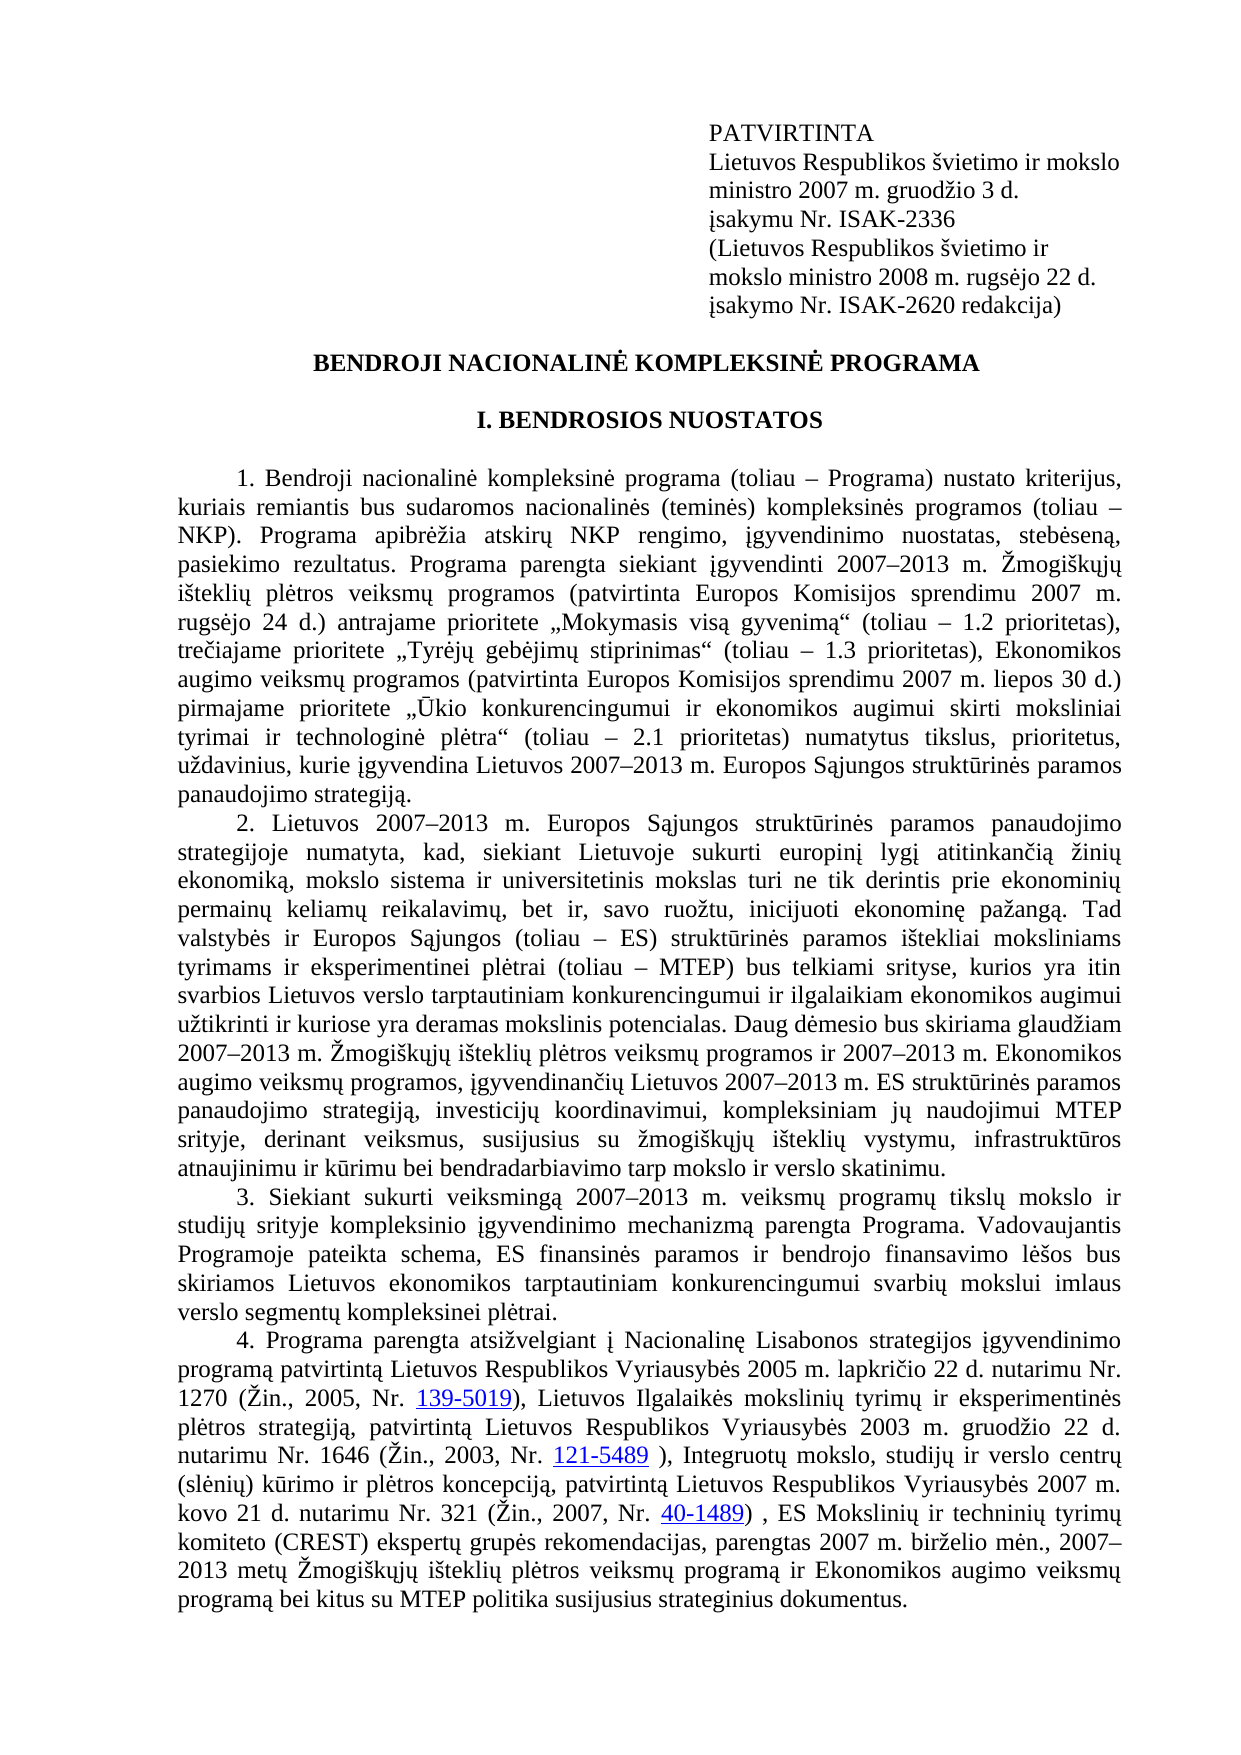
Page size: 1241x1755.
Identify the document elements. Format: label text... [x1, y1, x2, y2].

text PATVIRTINTA [709, 118, 1122, 147]
text (Lietuvos Respublikos švietimo ir [177, 233, 1122, 262]
text įsakymo Nr. ISAK-2620 redakcija) [177, 291, 1122, 319]
text mokslo ministro 2008 m. rugsėjo 22 d. [177, 262, 1122, 291]
text I. BENDROSIOS NUOSTATOS [177, 406, 1122, 434]
text 2. Lietuvos 2007–2013 m. Europos Sąjungos struktūrinės paramos panaudojimo strategijoje numatyta, kad, siekiant Lietuvoje sukurti europinį lygį atitinkančią žinių ekonomiką, mokslo sistema ir universitetinis mokslas turi ne tik derintis prie ekonominių permainų keliamų reikalavimų, bet ir, savo ruožtu, inicijuoti ekonominę pažangą. Tad valstybės ir Europos Sąjungos (toliau – ES) struktūrinės paramos ištekliai moksliniams tyrimams ir eksperimentinei plėtrai (toliau – MTEP) bus telkiami srityse, kurios yra itin svarbios Lietuvos verslo tarptautiniam konkurencingumui ir ilgalaikiam ekonomikos augimui užtikrinti ir kuriose yra deramas mokslinis potencialas. Daug dėmesio bus skiriama glaudžiam 2007–2013 m. Žmogiškųjų išteklių plėtros veiksmų programos ir 2007–2013 m. Ekonomikos augimo veiksmų programos, įgyvendinančių Lietuvos 2007–2013 m. ES struktūrinės paramos panaudojimo strategiją, investicijų koordinavimui, kompleksiniam jų naudojimui MTEP srityje, derinant veiksmus, susijusius su žmogiškųjų išteklių vystymu, infrastruktūros atnaujinimu ir kūrimu bei bendradarbiavimo tarp mokslo ir verslo skatinimu. [177, 808, 1122, 1182]
text Lietuvos Respublikos švietimo ir mokslo [177, 147, 1122, 176]
text 1. Bendroji nacionalinė kompleksinė programa (toliau – Programa) nustato kriterijus, kuriais remiantis bus sudaromos nacionalinės (teminės) kompleksinės programos (toliau – NKP). Programa apibrėžia atskirų NKP rengimo, įgyvendinimo nuostatas, stebėseną, pasiekimo rezultatus. Programa parengta siekiant įgyvendinti 2007–2013 m. Žmogiškųjų išteklių plėtros veiksmų programos (patvirtinta Europos Komisijos sprendimu 2007 m. rugsėjo 24 d.) antrajame prioritete „Mokymasis visą gyvenimą“ (toliau – 1.2 prioritetas), trečiajame prioritete „Tyrėjų gebėjimų stiprinimas“ (toliau – 1.3 prioritetas), Ekonomikos augimo veiksmų programos (patvirtinta Europos Komisijos sprendimu 2007 m. liepos 30 d.) pirmajame prioritete „Ūkio konkurencingumui ir ekonomikos augimui skirti moksliniai tyrimai ir technologinė plėtra“ (toliau – 2.1 prioritetas) numatytus tikslus, prioritetus, uždavinius, kurie įgyvendina Lietuvos 2007–2013 m. Europos Sąjungos struktūrinės paramos panaudojimo strategiją. [177, 463, 1122, 808]
text ministro 2007 m. gruodžio 3 d. [177, 176, 1122, 204]
text 3. Siekiant sukurti veiksmingą 2007–2013 m. veiksmų programų tikslų mokslo ir studijų srityje kompleksinio įgyvendinimo mechanizmą parengta Programa. Vadovaujantis Programoje pateikta schema, ES finansinės paramos ir bendrojo finansavimo lėšos bus skiriamos Lietuvos ekonomikos tarptautiniam konkurencingumui svarbių mokslui imlaus verslo segmentų kompleksinei plėtrai. [177, 1182, 1122, 1326]
text 4. Programa parengta atsižvelgiant į Nacionalinę Lisabonos strategijos įgyvendinimo programą patvirtintą Lietuvos Respublikos Vyriausybės 2005 m. lapkričio 22 d. nutarimu Nr. 1270 (Žin., 2005, Nr. 139-5019), Lietuvos Ilgalaikės mokslinių tyrimų ir eksperimentinės plėtros strategiją, patvirtintą Lietuvos Respublikos Vyriausybės 2003 m. gruodžio 22 d. nutarimu Nr. 1646 (Žin., 2003, Nr. 121-5489 ), Integruotų mokslo, studijų ir verslo centrų (slėnių) kūrimo ir plėtros koncepciją, patvirtintą Lietuvos Respublikos Vyriausybės 2007 m. kovo 21 d. nutarimu Nr. 321 (Žin., 2007, Nr. 40-1489) , ES Mokslinių ir techninių tyrimų komiteto (CREST) ekspertų grupės rekomendacijas, parengtas 2007 m. birželio mėn., 2007–2013 metų Žmogiškųjų išteklių plėtros veiksmų programą ir Ekonomikos augimo veiksmų programą bei kitus su MTEP politika susijusius strateginius dokumentus. [177, 1326, 1122, 1613]
text įsakymu Nr. ISAK-2336 [177, 204, 1122, 233]
text BENDROJI NACIONALINĖ KOMPLEKSINĖ PROGRAMA [177, 348, 1122, 377]
